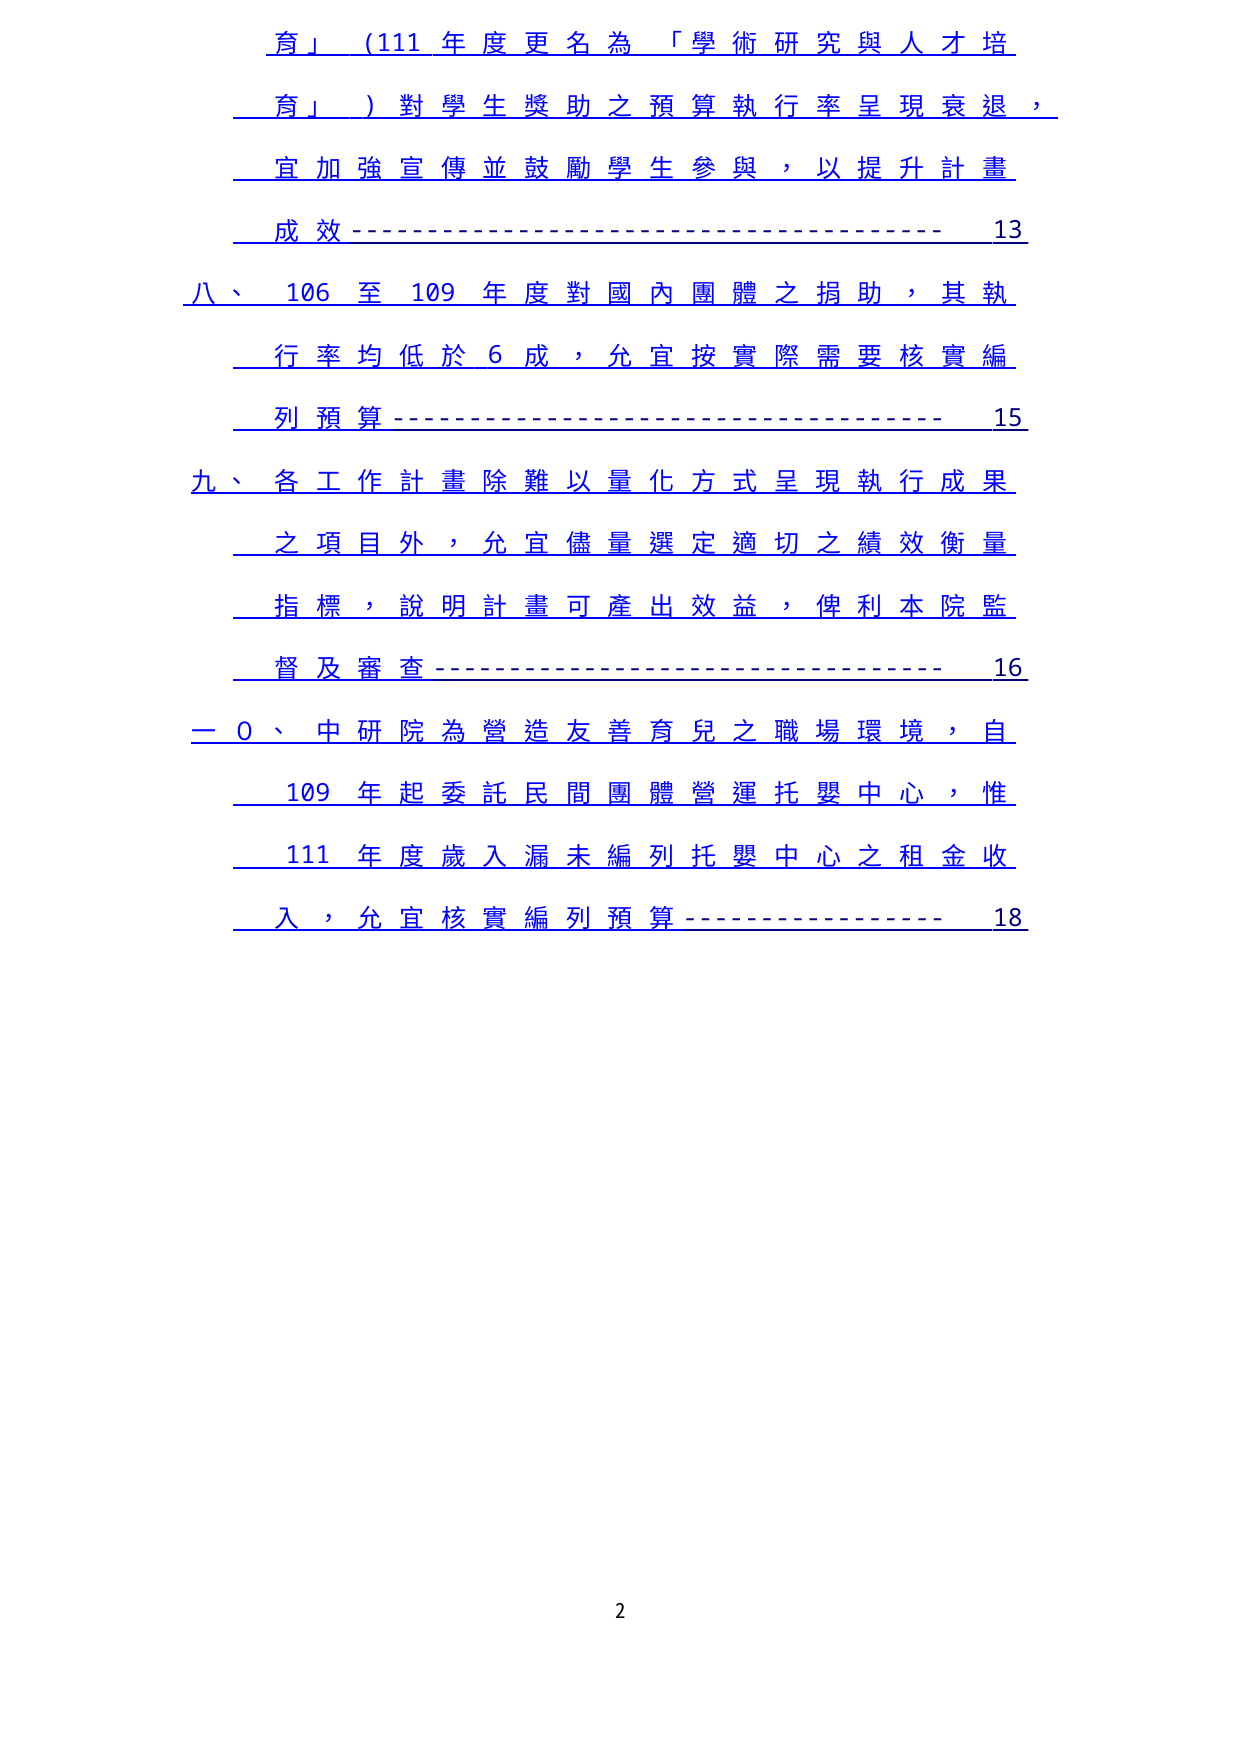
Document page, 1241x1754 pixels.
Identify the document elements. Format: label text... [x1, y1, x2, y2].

text 七、105至109年度間「主題研究與人才培育」(111年度更名為「學術研究與人才培育」)對學生獎助之預算執行率呈現衰退，宜加強宣傳並鼓勵學生參與，以提升計畫成效 13 [183, 0, 1028, 250]
text 九、各工作計畫除難以量化方式呈現執行成果之項目外，允宜儘量選定適切之績效衡量指標，說明計畫可產出效益，俾利本院監督及審查 16 [183, 437, 1028, 687]
text 八、106至109年度對國內團體之捐助，其執行率均低於6成，允宜按實際需要核實編列預算 15 [183, 250, 1028, 437]
text 一０、中研院為營造友善育兒之職場環境，自109年起委託民間團體營運托嬰中心，惟111年度歲入漏未編列托嬰中心之租金收入，允宜核實編列預算 18 [183, 687, 1028, 937]
